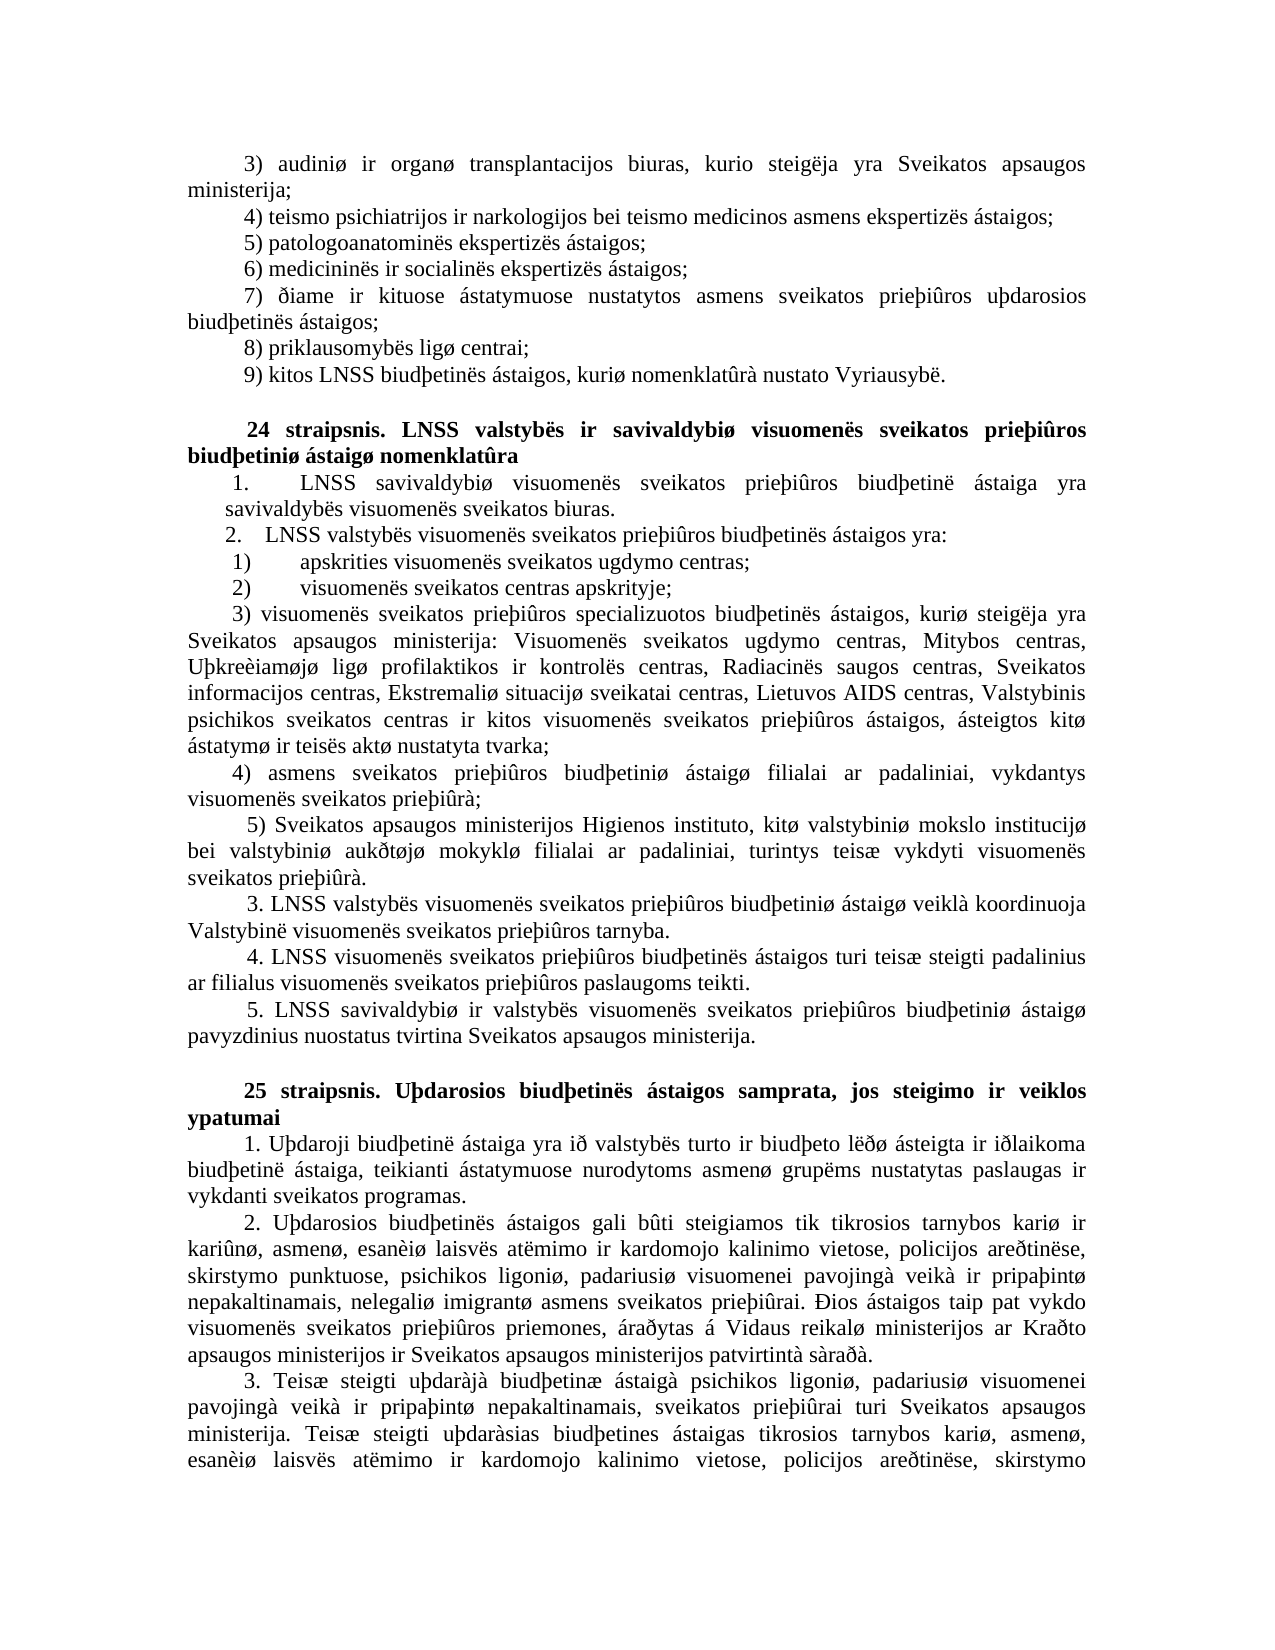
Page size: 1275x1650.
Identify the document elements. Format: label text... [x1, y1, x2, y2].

text 1. Uþdaroji biudþetinë ástaiga yra ið valstybës turto ir biudþeto lëðø ásteigta ir iðlaikoma biudþetinë ástaiga, teikianti ástatymuose nurodytoms asmenø grupëms nustatytas paslaugas ir vykdanti sveikatos programas. [187, 1130, 1087, 1209]
text 25 straipsnis. Uþdarosios biudþetinës ástaigos samprata, jos steigimo ir veiklos ypatumai [187, 1077, 1087, 1130]
text 4. LNSS visuomenës sveikatos prieþiûros biudþetinës ástaigos turi teisæ steigti padalinius ar filialus visuomenës sveikatos prieþiûros paslaugoms teikti. [187, 943, 1087, 996]
text 3. LNSS valstybës visuomenës sveikatos prieþiûros biudþetiniø ástaigø veiklà koordinuoja Valstybinë visuomenës sveikatos prieþiûros tarnyba. [187, 890, 1087, 943]
text 5) Sveikatos apsaugos ministerijos Higienos instituto, kitø valstybiniø mokslo institucijø bei valstybiniø aukðtøjø mokyklø filialai ar padaliniai, turintys teisæ vykdyti visuomenës sveikatos prieþiûrà. [187, 811, 1087, 890]
text 24 straipsnis. LNSS valstybës ir savivaldybiø visuomenës sveikatos prieþiûros biudþetiniø ástaigø nomenklatûra [187, 416, 1087, 469]
text 8) priklausomybës ligø centrai; [187, 334, 1087, 361]
text 4) teismo psichiatrijos ir narkologijos bei teismo medicinos asmens ekspertizës ástaigos; [187, 203, 1087, 229]
text 2. LNSS valstybës visuomenës sveikatos prieþiûros biudþetinës ástaigos yra: [187, 521, 1087, 548]
text 9) kitos LNSS biudþetinës ástaigos, kuriø nomenklatûrà nustato Vyriausybë. [187, 361, 1087, 387]
text 1) apskrities visuomenës sveikatos ugdymo centras; [225, 548, 1087, 574]
text 3) visuomenës sveikatos prieþiûros specializuotos biudþetinës ástaigos, kuriø steigëja yra Sveikatos apsaugos ministerija: Visuomenës sveikatos ugdymo centras, Mitybos centras, Uþkreèiamøjø ligø profilaktikos ir kontrolës centras, Radiacinës saugos centras, Sveikatos informacijos centras, Ekstremaliø situacijø sveikatai centras, Lietuvos AIDS centras, Valstybinis psichikos sveikatos centras ir kitos visuomenës sveikatos prieþiûros ástaigos, ásteigtos kitø ástatymø ir teisës aktø nustatyta tvarka; [187, 600, 1087, 758]
text 5. LNSS savivaldybiø ir valstybës visuomenës sveikatos prieþiûros biudþetiniø ástaigø pavyzdinius nuostatus tvirtina Sveikatos apsaugos ministerija. [187, 996, 1087, 1048]
text 2) visuomenës sveikatos centras apskrityje; [225, 574, 1087, 600]
text 5) patologoanatominës ekspertizës ástaigos; [187, 229, 1087, 255]
text 4) asmens sveikatos prieþiûros biudþetiniø ástaigø filialai ar padaliniai, vykdantys visuomenës sveikatos prieþiûrà; [187, 758, 1087, 811]
text 2. Uþdarosios biudþetinës ástaigos gali bûti steigiamos tik tikrosios tarnybos kariø ir kariûnø, asmenø, esanèiø laisvës atëmimo ir kardomojo kalinimo vietose, policijos areðtinëse, skirstymo punktuose, psichikos ligoniø, padariusiø visuomenei pavojingà veikà ir pripaþintø nepakaltinamais, nelegaliø imigrantø asmens sveikatos prieþiûrai. Ðios ástaigos taip pat vykdo visuomenës sveikatos prieþiûros priemones, áraðytas á Vidaus reikalø ministerijos ar Kraðto apsaugos ministerijos ir Sveikatos apsaugos ministerijos patvirtintà sàraðà. [187, 1209, 1087, 1367]
text 7) ðiame ir kituose ástatymuose nustatytos asmens sveikatos prieþiûros uþdarosios biudþetinës ástaigos; [187, 282, 1087, 334]
text 3. Teisæ steigti uþdaràjà biudþetinæ ástaigà psichikos ligoniø, padariusiø visuomenei pavojingà veikà ir pripaþintø nepakaltinamais, sveikatos prieþiûrai turi Sveikatos apsaugos ministerija. Teisæ steigti uþdaràsias biudþetines ástaigas tikrosios tarnybos kariø, asmenø, esanèiø laisvës atëmimo ir kardomojo kalinimo vietose, policijos areðtinëse, skirstymo [187, 1367, 1087, 1472]
text 3) audiniø ir organø transplantacijos biuras, kurio steigëja yra Sveikatos apsaugos ministerija; [187, 150, 1087, 203]
text 6) medicininës ir socialinës ekspertizës ástaigos; [187, 255, 1087, 282]
text 1. LNSS savivaldybiø visuomenës sveikatos prieþiûros biudþetinë ástaiga yra savivaldybës visuomenës sveikatos biuras. [225, 469, 1087, 521]
